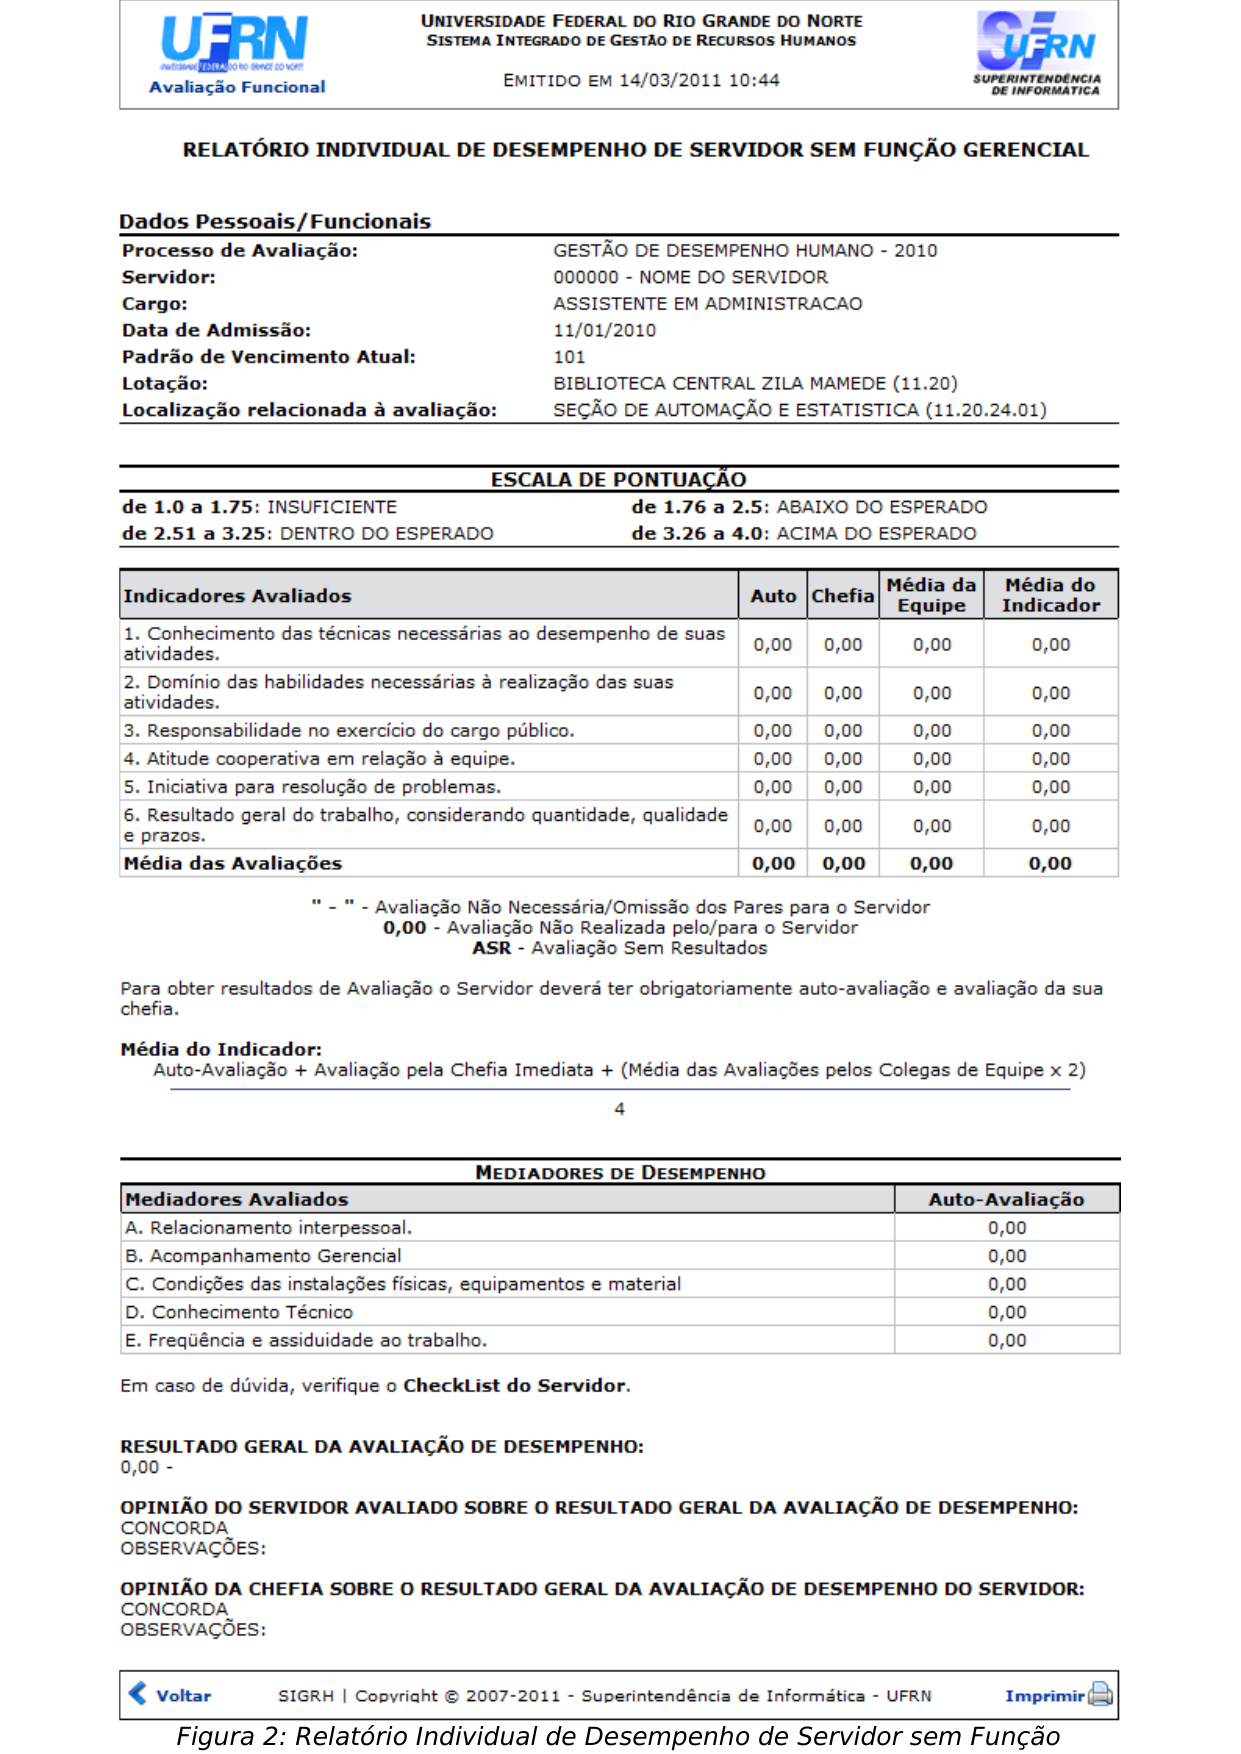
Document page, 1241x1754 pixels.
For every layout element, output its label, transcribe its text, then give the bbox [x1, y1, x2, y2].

text Figura 2: Relatório Individual de Desempenho de Servidor sem Função Gerencial [119, 1722, 1121, 1754]
picture [119, 0, 1121, 1722]
